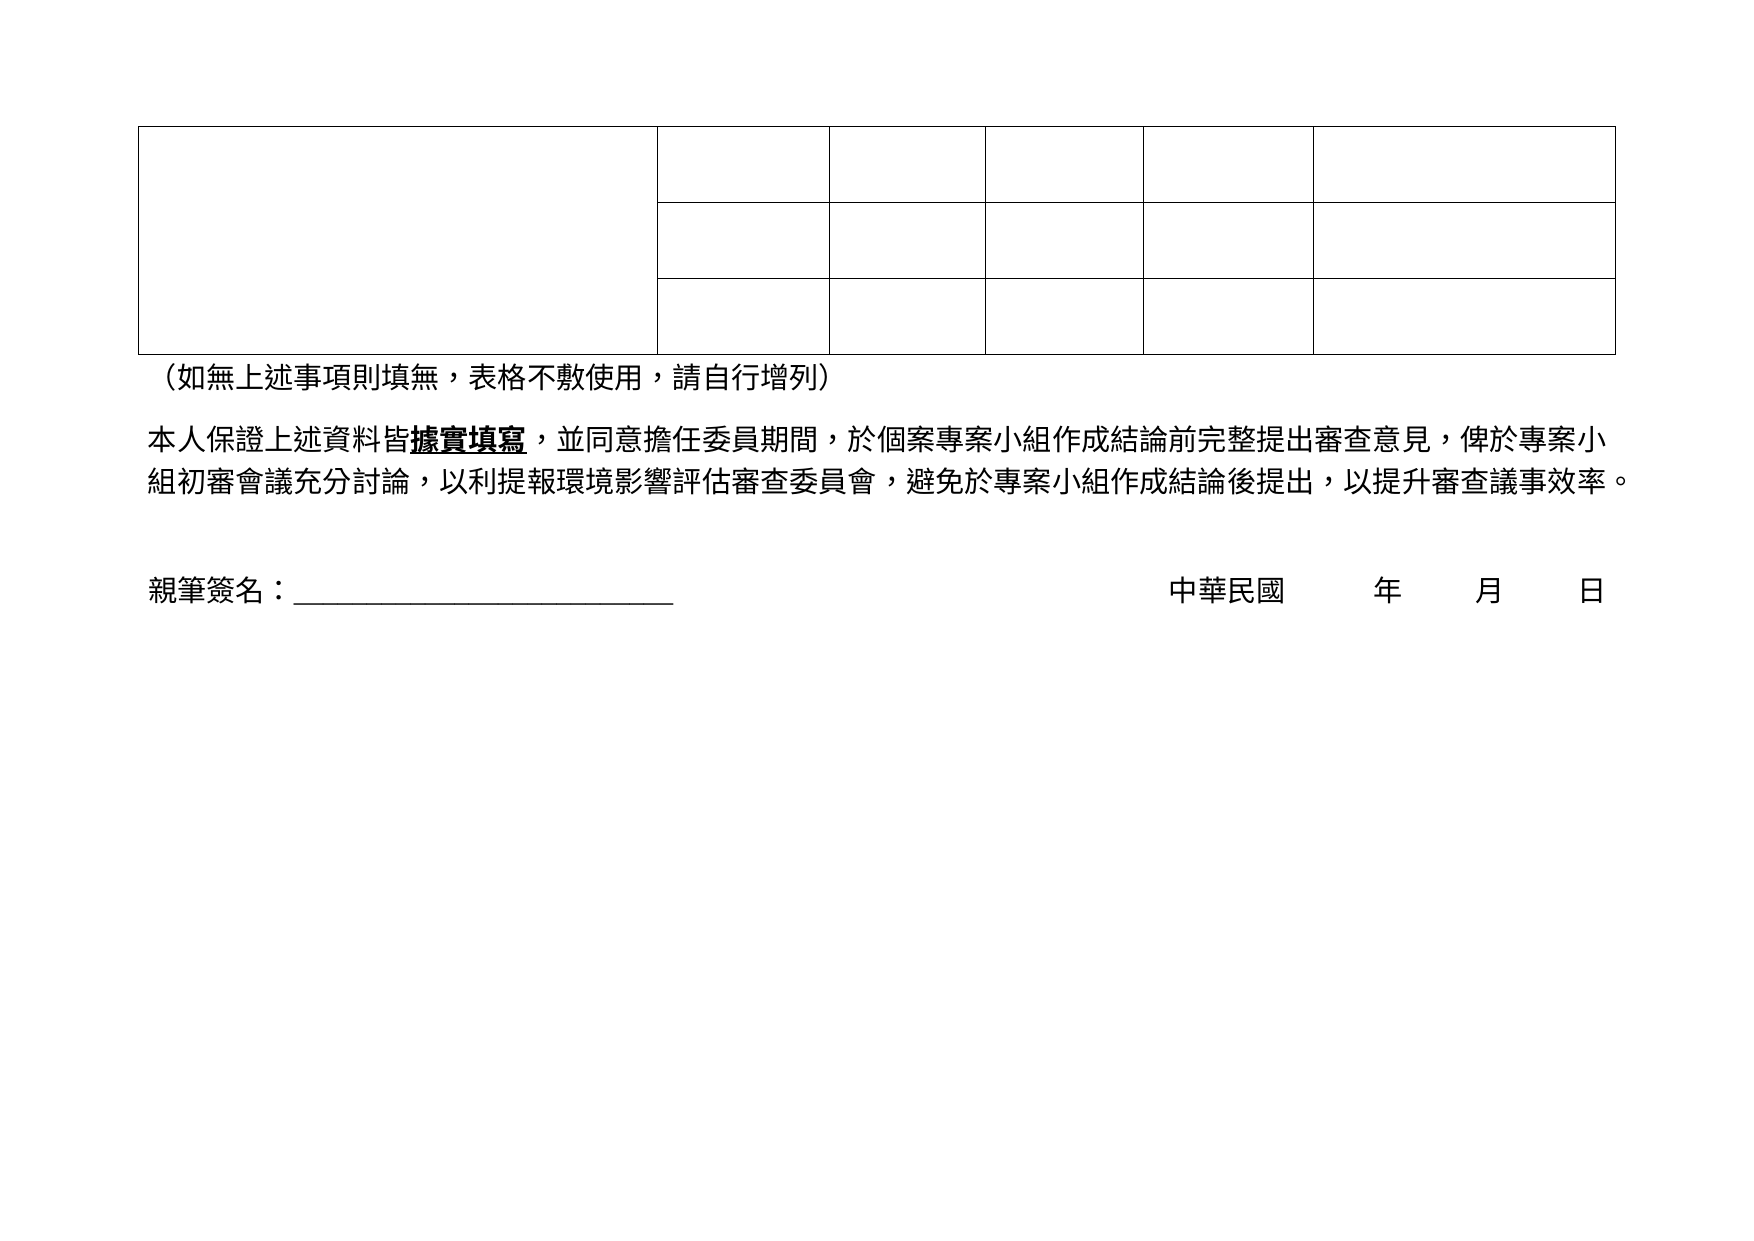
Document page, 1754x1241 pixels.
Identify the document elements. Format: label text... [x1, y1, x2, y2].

table_cell [830, 127, 985, 202]
table_cell [1144, 279, 1313, 354]
table_cell [1314, 203, 1615, 278]
table_cell [986, 279, 1143, 354]
table_cell [658, 279, 829, 354]
table_cell [986, 203, 1143, 278]
table_cell [658, 203, 829, 278]
text 親筆簽名：__________________________ 中華民國 年 月 日 [148, 568, 1606, 610]
table_cell [830, 203, 985, 278]
text （如無上述事項則填無，表格不敷使用，請自行增列） [148, 355, 1606, 397]
table_cell [1314, 127, 1615, 202]
table_cell [830, 279, 985, 354]
table_cell [1144, 203, 1313, 278]
table_cell [1144, 127, 1313, 202]
text 本人保證上述資料皆據實填寫，並同意擔任委員期間，於個案專案小組作成結論前完整提出審查意見，俾於專案小組初審會議充分討論，以利提報環境影響評估審查委員會，避免於專案小組作成結論後提出，以提升審查議事效率。 [148, 416, 1606, 501]
table_cell [1314, 279, 1615, 354]
table_cell [986, 127, 1143, 202]
table_cell [658, 127, 829, 202]
table_cell [139, 127, 657, 354]
